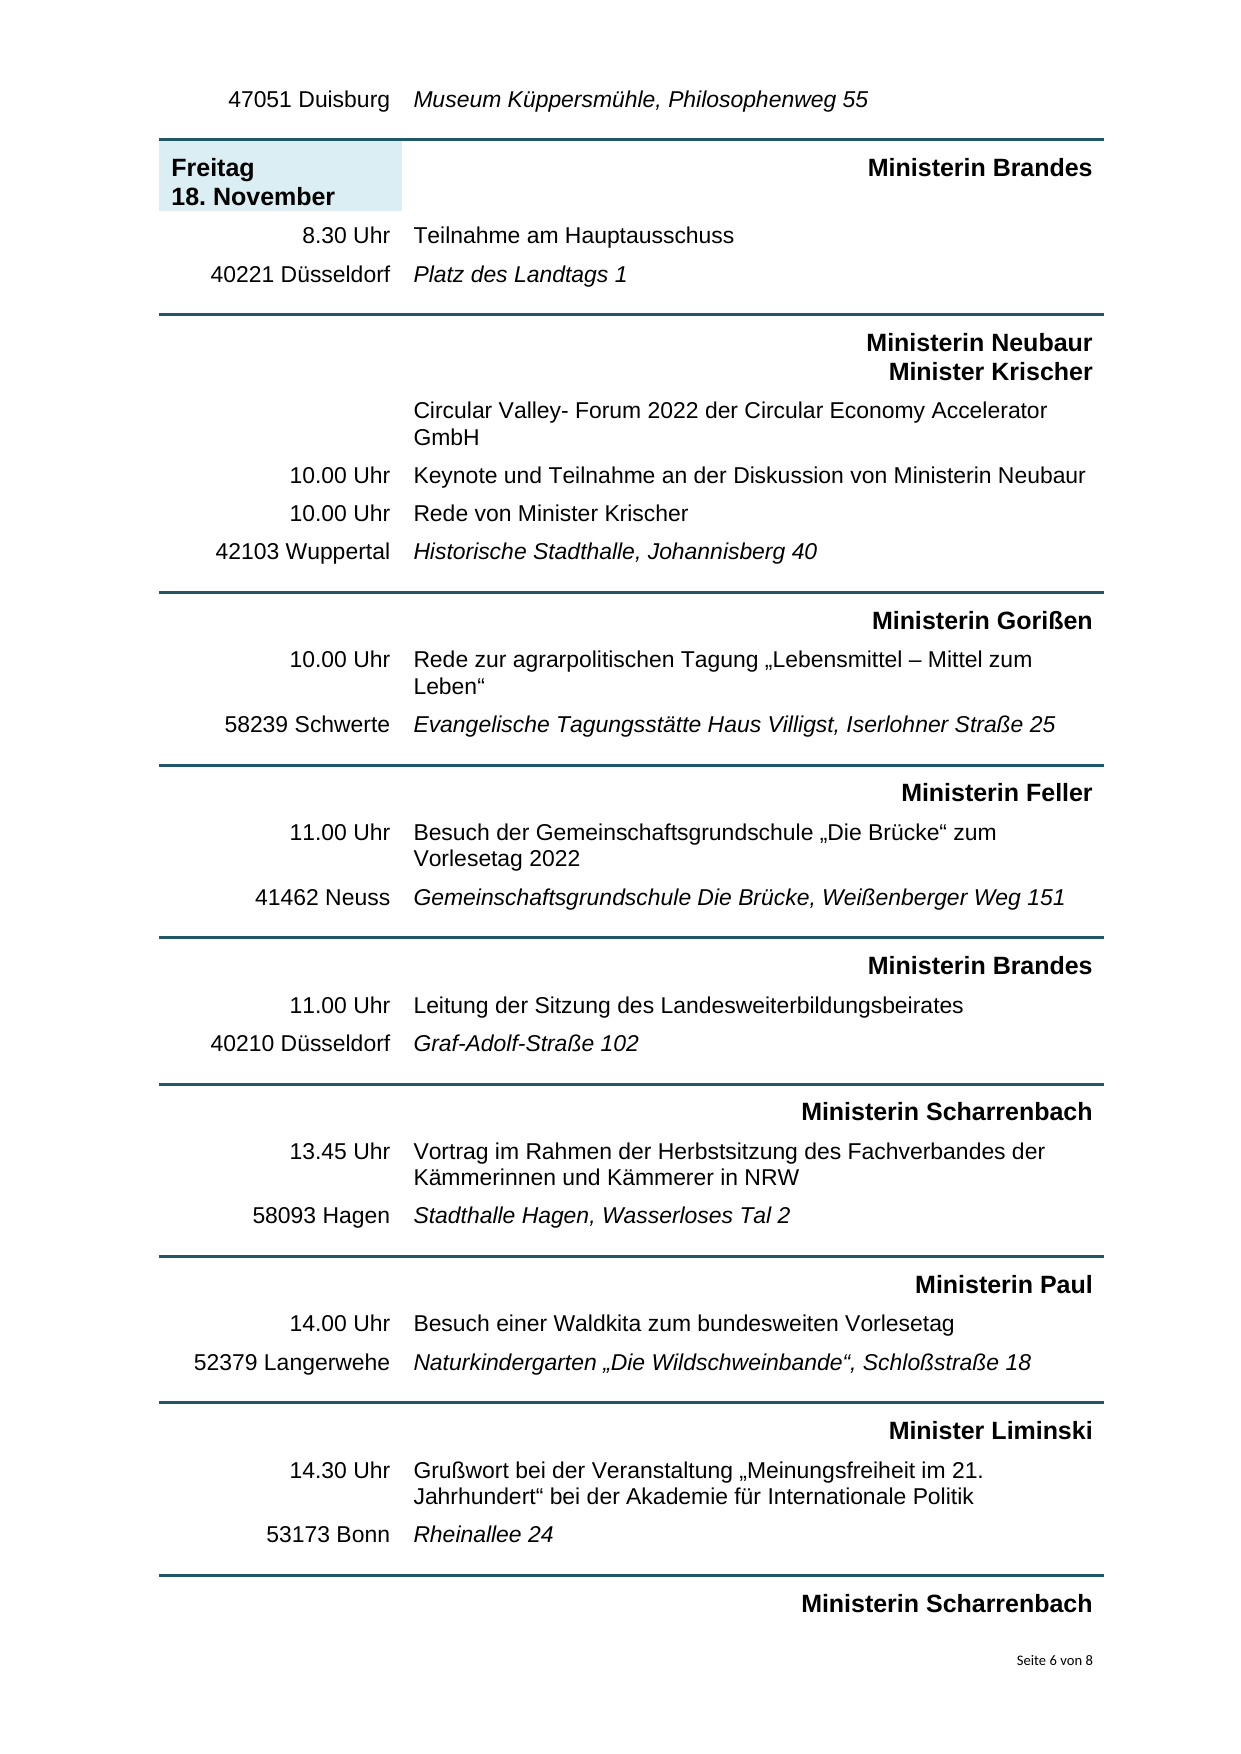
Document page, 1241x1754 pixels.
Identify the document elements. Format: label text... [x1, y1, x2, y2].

table_header [159, 767, 402, 807]
table_cell 47051 Duisburg [159, 74, 402, 112]
table_cell 40221 Düsseldorf [159, 249, 402, 287]
table_header Minister Liminski [402, 1404, 1104, 1445]
table_cell Rede zur agrarpolitischen Tagung „Lebensmittel – Mittel zum Leben“ [402, 635, 1104, 699]
table_header Ministerin Brandes [402, 939, 1104, 980]
table_cell Vortrag im Rahmen der Herbstsitzung des Fachverbandes der Kämmerinnen und Kämmerer in NRW [402, 1126, 1104, 1191]
table_cell Rede von Minister Krischer [402, 488, 1104, 526]
table_cell Stadthalle Hagen, Wasserloses Tal 2 [402, 1191, 1104, 1229]
table_cell 10.00 Uhr [159, 635, 402, 699]
table_header Ministerin Scharrenbach [402, 1577, 1104, 1617]
table_cell [159, 386, 402, 450]
table_header Freitag 18. November [159, 141, 402, 211]
table_cell 13.45 Uhr [159, 1126, 402, 1191]
table_header [159, 1086, 402, 1126]
table_cell 11.00 Uhr [159, 807, 402, 872]
table_header Ministerin Brandes [402, 141, 1104, 211]
table_cell Keynote und Teilnahme an der Diskussion von Ministerin Neubaur [402, 450, 1104, 488]
table_header [159, 1258, 402, 1299]
table_cell 10.00 Uhr [159, 488, 402, 526]
table_cell Museum Küppersmühle, Philosophenweg 55 [402, 74, 1104, 112]
table_cell Naturkindergarten „Die Wildschweinbande“, Schloßstraße 18 [402, 1337, 1104, 1375]
table_cell 58239 Schwerte [159, 699, 402, 737]
table_header [159, 1404, 402, 1445]
table_header Ministerin Feller [402, 767, 1104, 807]
table_cell 41462 Neuss [159, 872, 402, 910]
table_cell Grußwort bei der Veranstaltung „Meinungsfreiheit im 21. Jahrhundert“ bei der Akademie für Internationale Politik [402, 1445, 1104, 1509]
table_cell Teilnahme am Hauptausschuss [402, 211, 1104, 249]
table_cell 52379 Langerwehe [159, 1337, 402, 1375]
table_cell Gemeinschaftsgrundschule Die Brücke, Weißenberger Weg 151 [402, 872, 1104, 910]
table_header [159, 939, 402, 980]
table_cell Historische Stadthalle, Johannisberg 40 [402, 526, 1104, 564]
table_header [159, 316, 402, 386]
table_cell Platz des Landtags 1 [402, 249, 1104, 287]
table_cell 8.30 Uhr [159, 211, 402, 249]
table_cell 58093 Hagen [159, 1191, 402, 1229]
table_header Ministerin Scharrenbach [402, 1086, 1104, 1126]
table_header Ministerin Paul [402, 1258, 1104, 1299]
table_cell Leitung der Sitzung des Landesweiterbildungsbeirates [402, 980, 1104, 1018]
table_cell 10.00 Uhr [159, 450, 402, 488]
table_cell 14.30 Uhr [159, 1445, 402, 1509]
table_cell Graf-Adolf-Straße 102 [402, 1018, 1104, 1056]
table_cell 40210 Düsseldorf [159, 1018, 402, 1056]
table_cell Besuch der Gemeinschaftsgrundschule „Die Brücke“ zum Vorlesetag 2022 [402, 807, 1104, 872]
table_cell Circular Valley- Forum 2022 der Circular Economy Accelerator GmbH [402, 386, 1104, 450]
table_header [159, 594, 402, 634]
table_cell 14.00 Uhr [159, 1299, 402, 1337]
table_cell Evangelische Tagungsstätte Haus Villigst, Iserlohner Straße 25 [402, 699, 1104, 737]
table_cell Besuch einer Waldkita zum bundesweiten Vorlesetag [402, 1299, 1104, 1337]
table_cell 42103 Wuppertal [159, 526, 402, 564]
table_header Ministerin Gorißen [402, 594, 1104, 634]
table_header [159, 1577, 402, 1617]
table_cell Rheinallee 24 [402, 1509, 1104, 1547]
table_header Ministerin Neubaur Minister Krischer [402, 316, 1104, 386]
table_cell 11.00 Uhr [159, 980, 402, 1018]
table_cell 53173 Bonn [159, 1509, 402, 1547]
